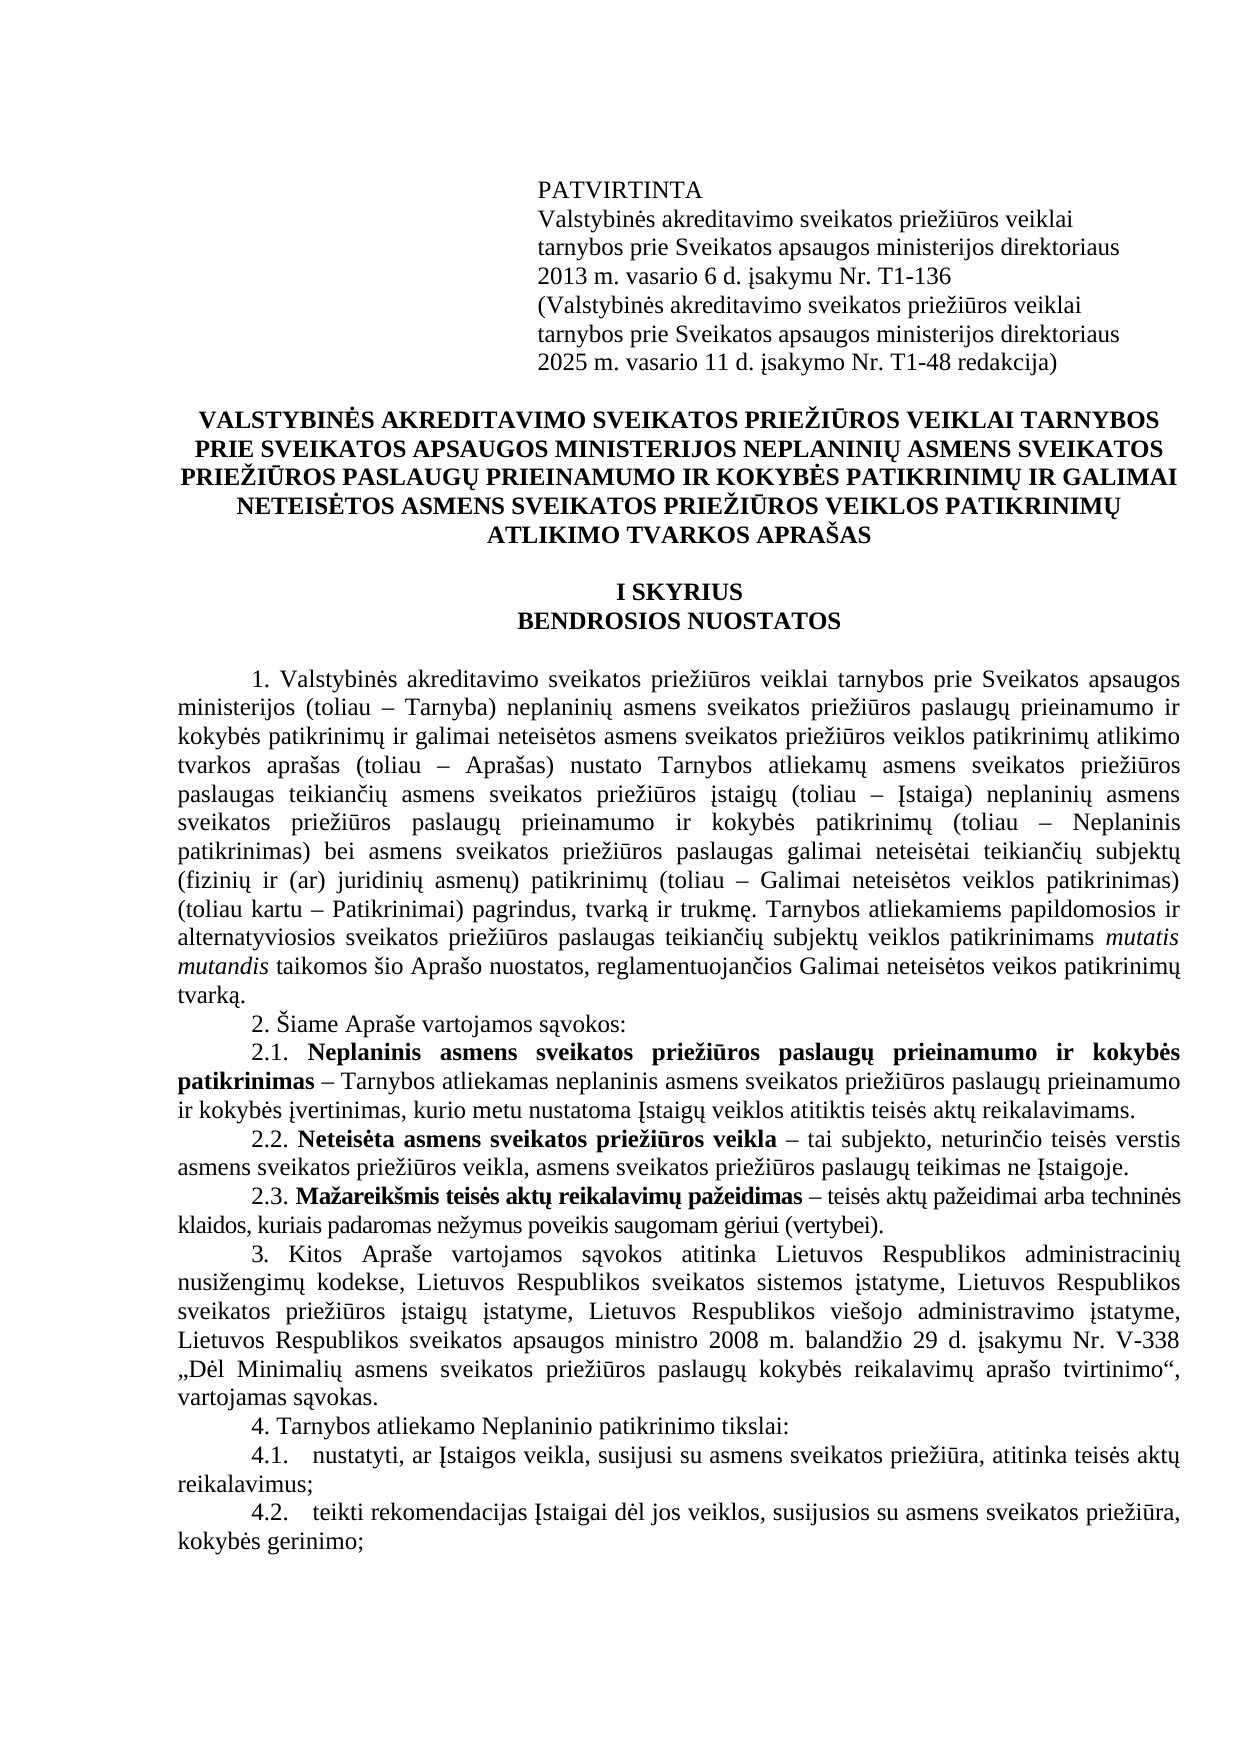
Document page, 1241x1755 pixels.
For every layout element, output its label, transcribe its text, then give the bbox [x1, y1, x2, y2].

text 2.1. Neplaninis asmens sveikatos priežiūros paslaugų prieinamumo ir kokybės patikrinimas – Tarnybos atliekamas neplaninis asmens sveikatos priežiūros paslaugų prieinamumo ir kokybės įvertinimas, kurio metu nustatoma Įstaigų veiklos atitiktis teisės aktų reikalavimams. [177, 1037, 1181, 1124]
text 4. Tarnybos atliekamo Neplaninio patikrinimo tikslai: [177, 1411, 1181, 1440]
text 2013 m. vasario 6 d. įsakymu Nr. T1-136 [177, 261, 1181, 290]
text PATVIRTINTA [177, 175, 1181, 204]
text 2. Šiame Apraše vartojamos sąvokos: [177, 1009, 1181, 1037]
text 2025 m. vasario 11 d. įsakymo Nr. T1-48 redakcija) [177, 347, 1181, 376]
text 2.3. Mažareikšmis teisės aktų reikalavimų pažeidimas – teisės aktų pažeidimai arba techninės klaidos, kuriais padaromas nežymus poveikis saugomam gėriui (vertybei). [177, 1181, 1181, 1239]
text I SKYRIUS [177, 577, 1181, 606]
text Valstybinės akreditavimo sveikatos priežiūros veiklai tarnybos prie Sveikatos apsaugos ministerijos NeplaninIŲ asmens sveikatos priežiūros paslaugų prieinamumo ir kokybės PATIKRINIMŲ IR GALIMAI NETEISĖTOS ASMENS SVEIKATOS PRIEŽIŪROS VEIKLOS PATIKRINIMŲ ATLIKIMO tvarkos APRAŠAS [177, 405, 1181, 549]
text 4.1. nustatyti, ar Įstaigos veikla, susijusi su asmens sveikatos priežiūra, atitinka teisės aktų reikalavimus; [177, 1440, 1181, 1497]
text Valstybinės akreditavimo sveikatos priežiūros veiklai [177, 204, 1181, 232]
text 1. Valstybinės akreditavimo sveikatos priežiūros veiklai tarnybos prie Sveikatos apsaugos ministerijos (toliau – Tarnyba) neplaninių asmens sveikatos priežiūros paslaugų prieinamumo ir kokybės patikrinimų ir galimai neteisėtos asmens sveikatos priežiūros veiklos patikrinimų atlikimo tvarkos aprašas (toliau – Aprašas) nustato Tarnybos atliekamų asmens sveikatos priežiūros paslaugas teikiančių asmens sveikatos priežiūros įstaigų (toliau – Įstaiga) neplaninių asmens sveikatos priežiūros paslaugų prieinamumo ir kokybės patikrinimų (toliau – Neplaninis patikrinimas) bei asmens sveikatos priežiūros paslaugas galimai neteisėtai teikiančių subjektų (fizinių ir (ar) juridinių asmenų) patikrinimų (toliau – Galimai neteisėtos veiklos patikrinimas) (toliau kartu – Patikrinimai) pagrindus, tvarką ir trukmę. Tarnybos atliekamiems papildomosios ir alternatyviosios sveikatos priežiūros paslaugas teikiančių subjektų veiklos patikrinimams mutatis mutandis taikomos šio Aprašo nuostatos, reglamentuojančios Galimai neteisėtos veikos patikrinimų tvarką. [177, 664, 1181, 1009]
text 3. Kitos Apraše vartojamos sąvokos atitinka Lietuvos Respublikos administracinių nusižengimų kodekse, Lietuvos Respublikos sveikatos sistemos įstatyme, Lietuvos Respublikos sveikatos priežiūros įstaigų įstatyme, Lietuvos Respublikos viešojo administravimo įstatyme, Lietuvos Respublikos sveikatos apsaugos ministro 2008 m. balandžio 29 d. įsakymu Nr. V-338 „Dėl Minimalių asmens sveikatos priežiūros paslaugų kokybės reikalavimų aprašo tvirtinimo“, vartojamas sąvokas. [177, 1239, 1181, 1411]
text BENDROSIOS NUOSTATOS [177, 606, 1181, 635]
text 2.2. Neteisėta asmens sveikatos priežiūros veikla – tai subjekto, neturinčio teisės verstis asmens sveikatos priežiūros veikla, asmens sveikatos priežiūros paslaugų teikimas ne Įstaigoje. [177, 1124, 1181, 1181]
text 4.2. teikti rekomendacijas Įstaigai dėl jos veiklos, susijusios su asmens sveikatos priežiūra, kokybės gerinimo; [177, 1497, 1181, 1555]
text (Valstybinės akreditavimo sveikatos priežiūros veiklai [177, 290, 1181, 319]
text tarnybos prie Sveikatos apsaugos ministerijos direktoriaus [177, 319, 1181, 347]
text tarnybos prie Sveikatos apsaugos ministerijos direktoriaus [177, 232, 1181, 261]
